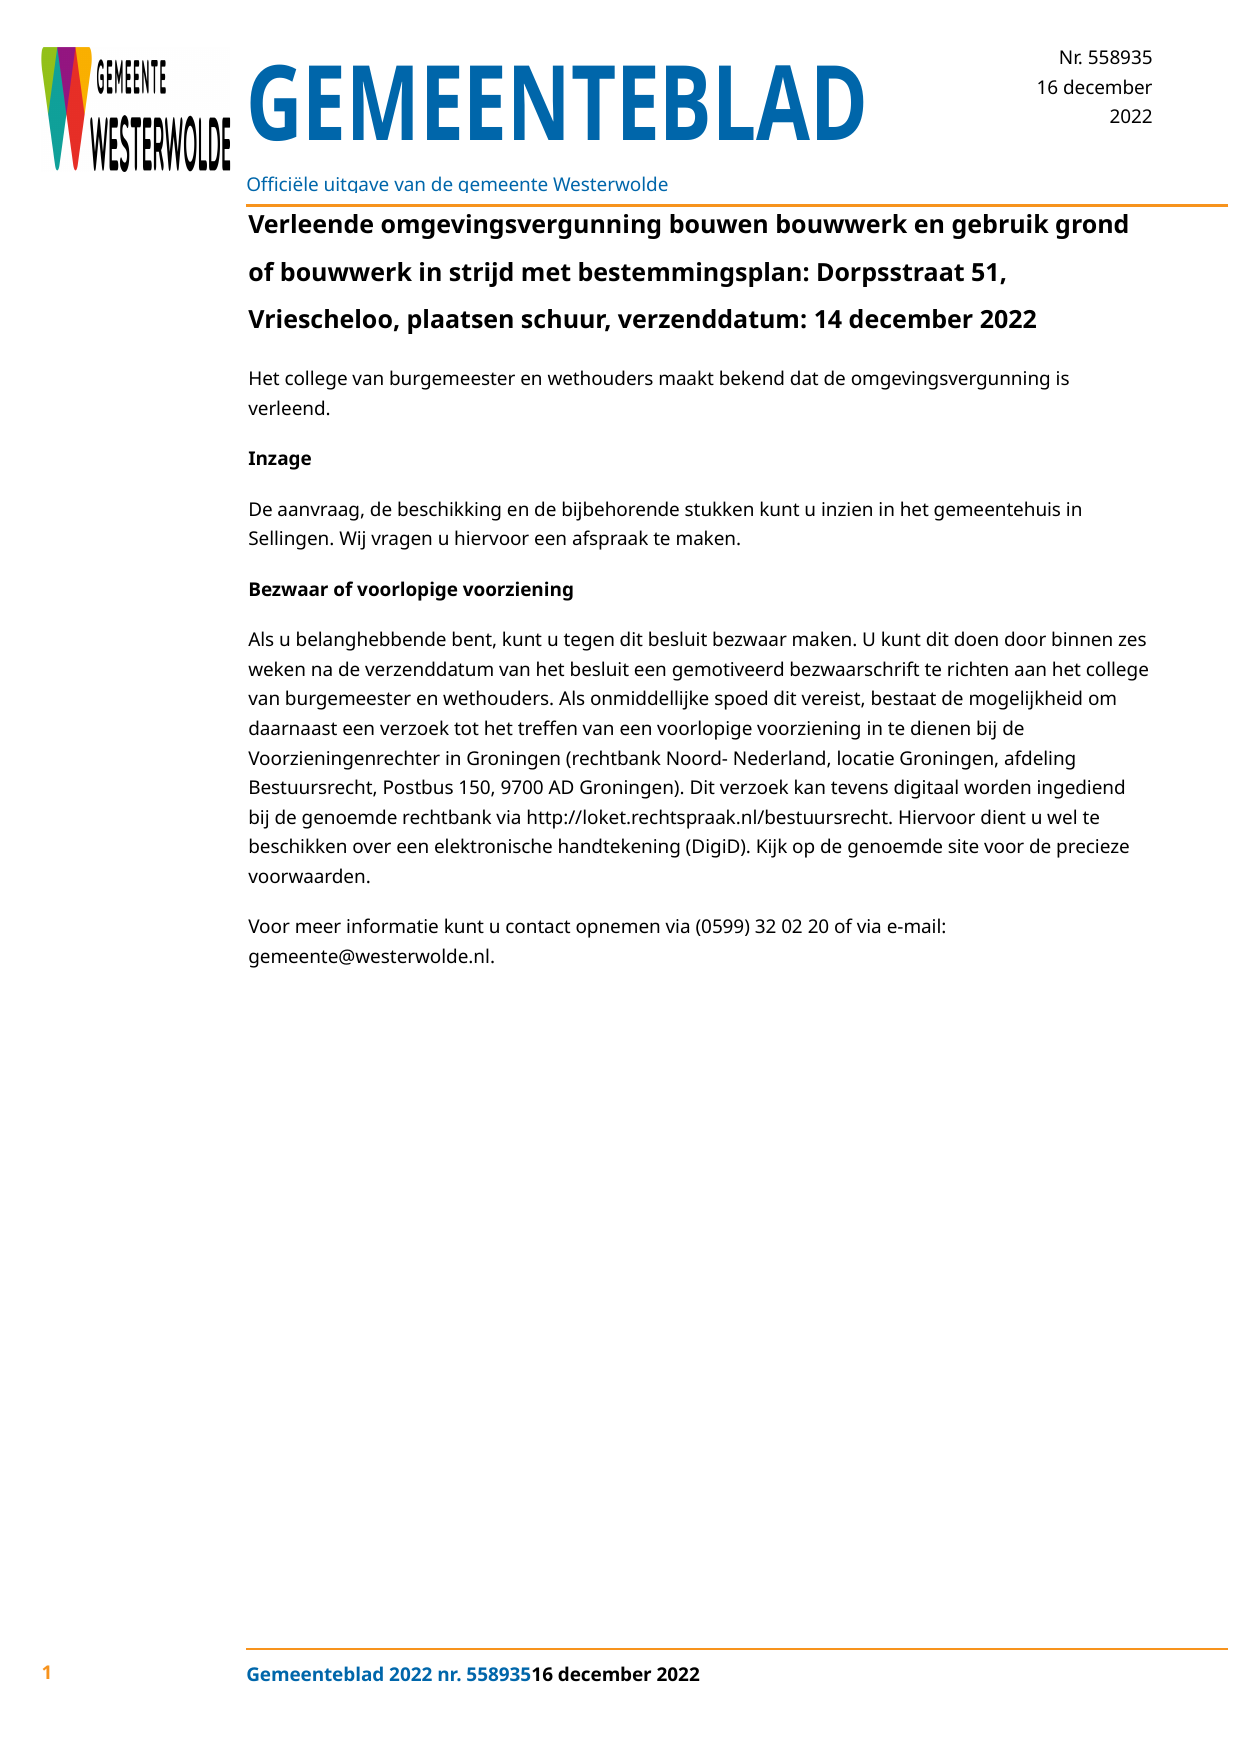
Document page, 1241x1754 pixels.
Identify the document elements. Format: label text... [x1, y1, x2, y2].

text Bezwaar of voorlopige voorziening [248, 576, 1152, 602]
text Voor meer informatie kunt u contact opnemen via (0599) 32 02 20 of via e-mail: gemeente@westerwolde.nl. [248, 913, 1152, 969]
text Als u belanghebbende bent, kunt u tegen dit besluit bezwaar maken. U kunt dit doen door binnen zes weken na de verzenddatum van het besluit een gemotiveerd bezwaarschrift te richten aan het college van burgemeester en wethouders. Als onmiddellijke spoed dit vereist, bestaat de mogelijkheid om daarnaast een verzoek tot het treffen van een voorlopige voorziening in te dienen bij de Voorzieningenrechter in Groningen (rechtbank Noord- Nederland, locatie Groningen, afdeling Bestuursrecht, Postbus 150, 9700 AD Groningen). Dit verzoek kan tevens digitaal worden ingediend bij de genoemde rechtbank via http://loket.rechtspraak.nl/bestuursrecht. Hiervoor dient u wel te beschikken over een elektronische handtekening (DigiD). Kijk op de genoemde site voor de precieze voorwaarden. [248, 626, 1152, 889]
picture [41, 47, 231, 172]
text Het college van burgemeester en wethouders maakt bekend dat de omgevingsvergunning is verleend. [248, 366, 1152, 421]
text Inzage [248, 446, 1152, 471]
text De aanvraag, de beschikking en de bijbehorende stukken kunt u inzien in het gemeentehuis in Sellingen. Wij vragen u hiervoor een afspraak te maken. [248, 496, 1152, 551]
text Verleende omgevingsvergunning bouwen bouwwerk en gebruik grond of bouwwerk in strijd met bestemmingsplan: Dorpsstraat 51, Vriescheloo, plaatsen schuur, verzenddatum: 14 december 2022 [248, 207, 1152, 336]
